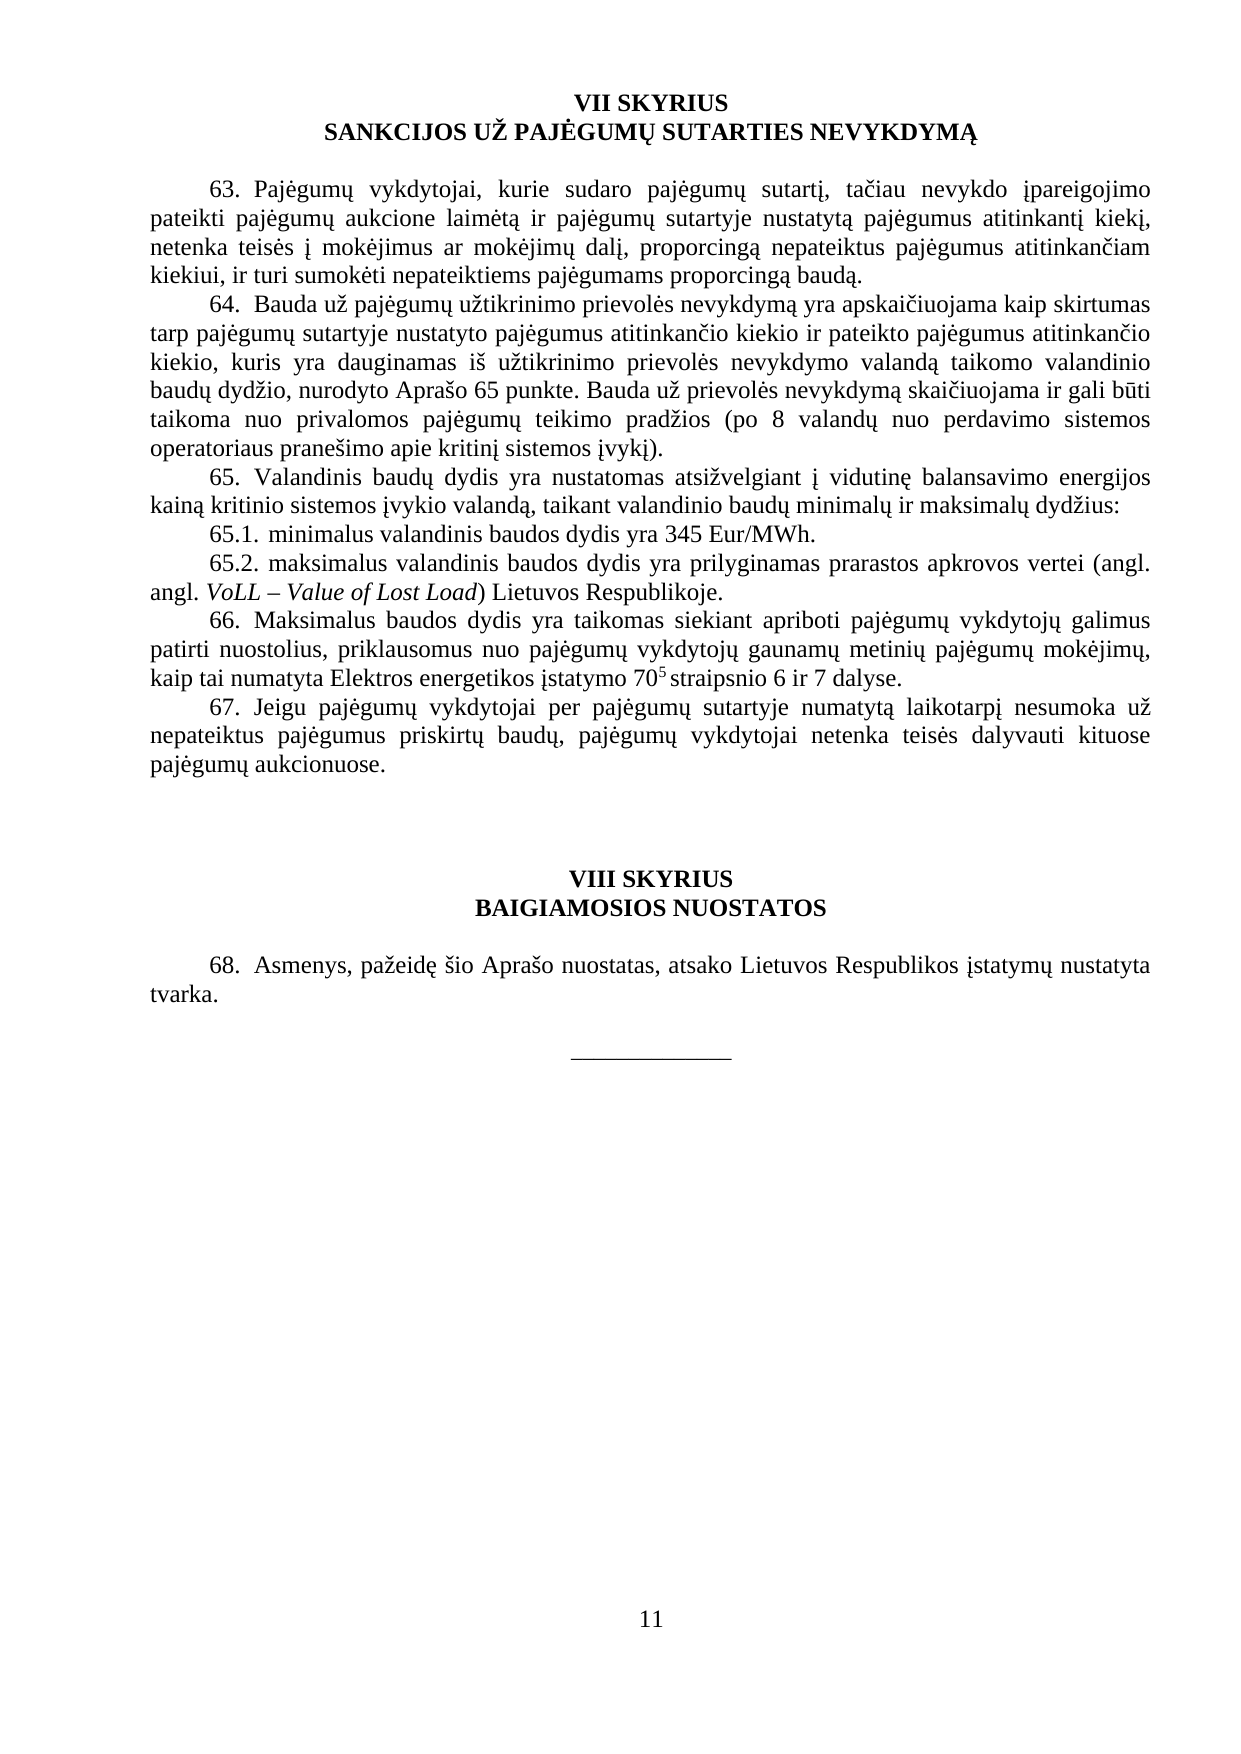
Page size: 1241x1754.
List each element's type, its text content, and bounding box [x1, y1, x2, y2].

text 65.2. maksimalus valandinis baudos dydis yra prilyginamas prarastos apkrovos vertei (angl. angl. VoLL – Value of Lost Load) Lietuvos Respublikoje. [150, 548, 1152, 605]
text BAIGIAMOSIOS NUOSTATOS [150, 893, 1152, 922]
text SANKCIJOS UŽ PAJĖGUMŲ SUTARTIES NEVYKDYMĄ [150, 117, 1152, 145]
text 65.1. minimalus valandinis baudos dydis yra 345 Eur/MWh. [150, 519, 1152, 548]
text 67. Jeigu pajėgumų vykdytojai per pajėgumų sutartyje numatytą laikotarpį nesumoka už nepateiktus pajėgumus priskirtų baudų, pajėgumų vykdytojai netenka teisės dalyvauti kituose pajėgumų aukcionuose. [150, 692, 1152, 778]
text VIII SKYRIUS [150, 864, 1152, 893]
text VII SKYRIUS [150, 88, 1152, 117]
text 64. Bauda už pajėgumų užtikrinimo prievolės nevykdymą yra apskaičiuojama kaip skirtumas tarp pajėgumų sutartyje nustatyto pajėgumus atitinkančio kiekio ir pateikto pajėgumus atitinkančio kiekio, kuris yra dauginamas iš užtikrinimo prievolės nevykdymo valandą taikomo valandinio baudų dydžio, nurodyto Aprašo 65 punkte. Bauda už prievolės nevykdymą skaičiuojama ir gali būti taikoma nuo privalomos pajėgumų teikimo pradžios (po 8 valandų nuo perdavimo sistemos operatoriaus pranešimo apie kritinį sistemos įvykį). [150, 289, 1152, 462]
text 66. Maksimalus baudos dydis yra taikomas siekiant apriboti pajėgumų vykdytojų galimus patirti nuostolius, priklausomus nuo pajėgumų vykdytojų gaunamų metinių pajėgumų mokėjimų, kaip tai numatyta Elektros energetikos įstatymo 705 straipsnio 6 ir 7 dalyse. [150, 605, 1152, 692]
text ______________ [150, 1037, 1152, 1063]
text 63. Pajėgumų vykdytojai, kurie sudaro pajėgumų sutartį, tačiau nevykdo įpareigojimo pateikti pajėgumų aukcione laimėtą ir pajėgumų sutartyje nustatytą pajėgumus atitinkantį kiekį, netenka teisės į mokėjimus ar mokėjimų dalį, proporcingą nepateiktus pajėgumus atitinkančiam kiekiui, ir turi sumokėti nepateiktiems pajėgumams proporcingą baudą. [150, 174, 1152, 289]
text 65. Valandinis baudų dydis yra nustatomas atsižvelgiant į vidutinę balansavimo energijos kainą kritinio sistemos įvykio valandą, taikant valandinio baudų minimalų ir maksimalų dydžius: [150, 462, 1152, 519]
text 68. Asmenys, pažeidę šio Aprašo nuostatas, atsako Lietuvos Respublikos įstatymų nustatyta tvarka. [150, 950, 1152, 1008]
